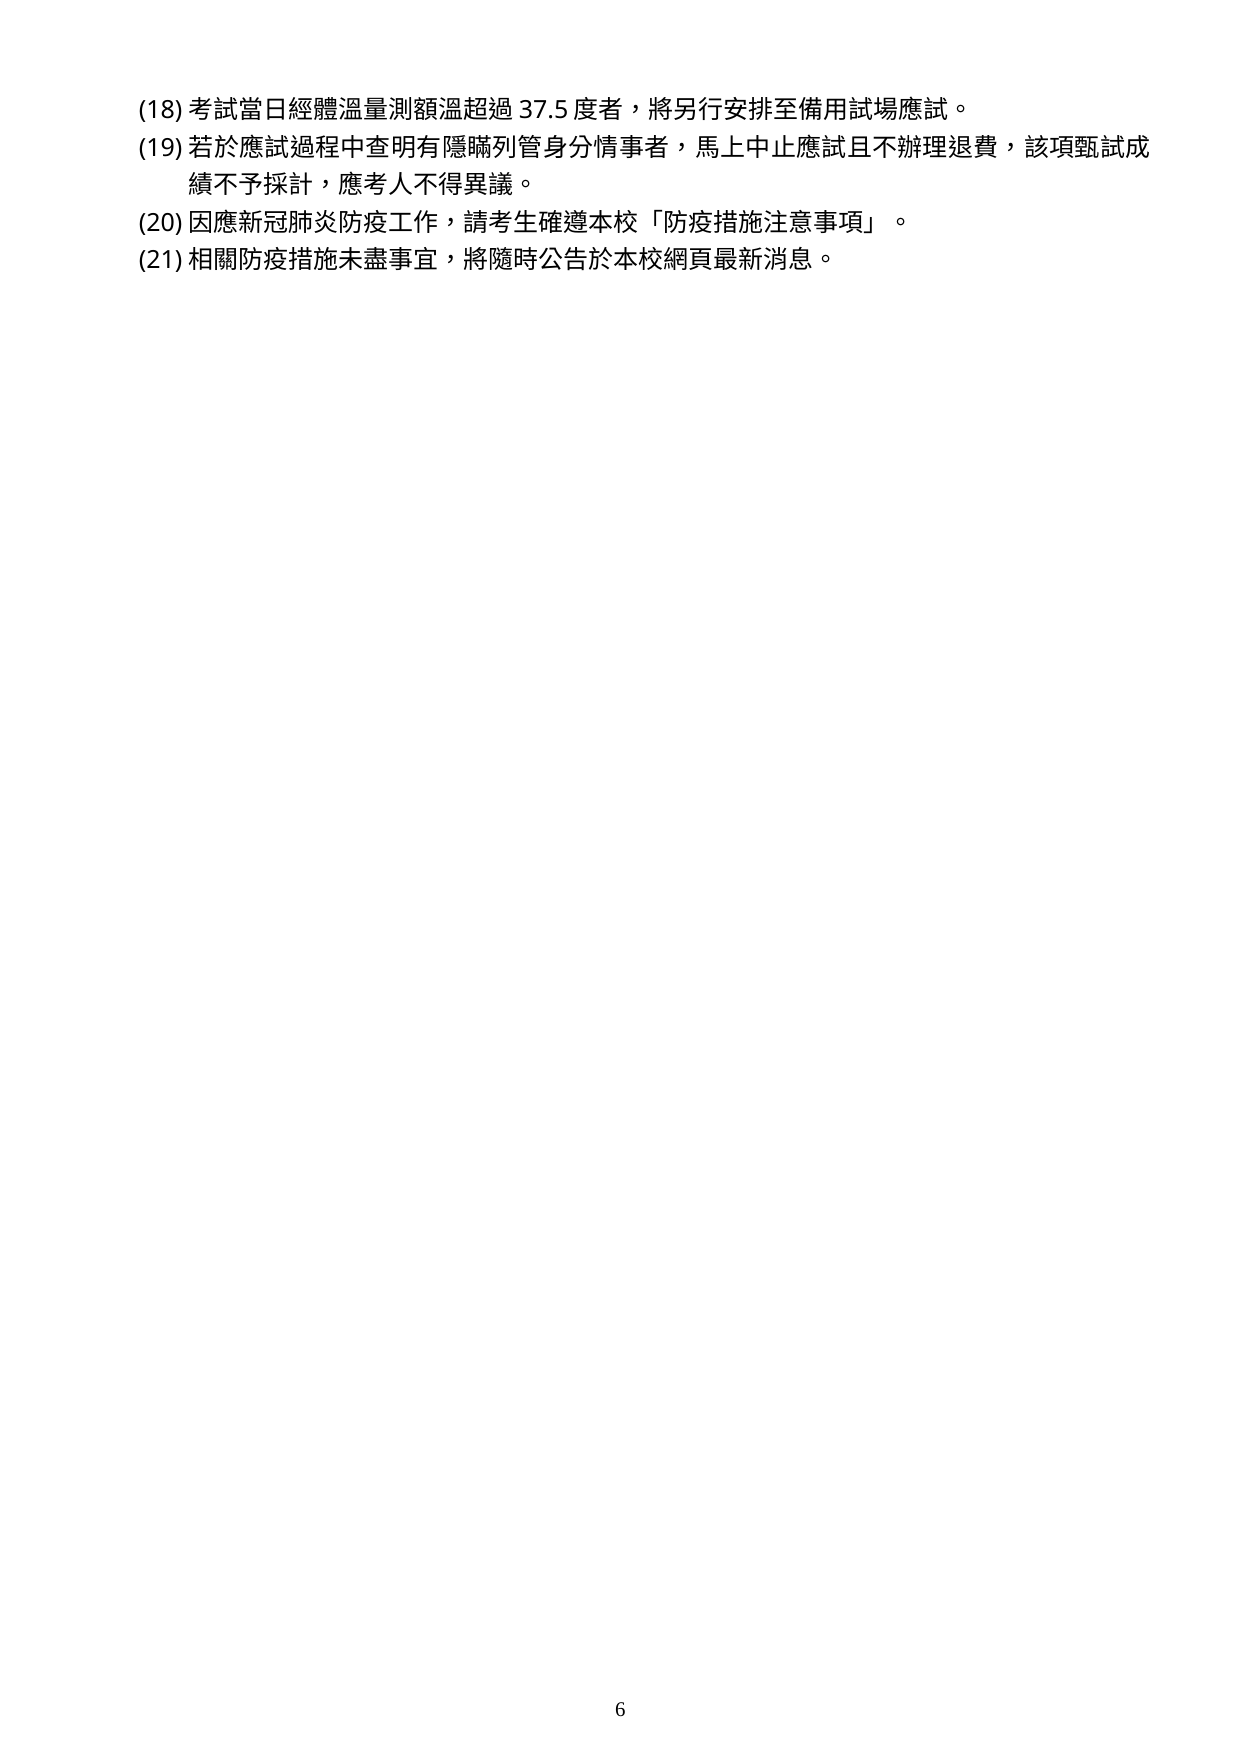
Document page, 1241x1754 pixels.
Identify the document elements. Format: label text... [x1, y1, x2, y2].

list 若於應試過程中查明有隱瞞列管身分情事者，馬上中止應試且不辦理退費，該項甄試成績不予採計，應考人不得異議。 [139, 126, 1152, 201]
list 因應新冠肺炎防疫工作，請考生確遵本校「防疫措施注意事項」。 [139, 201, 1152, 239]
list 考試當日經體溫量測額溫超過37.5度者，將另行安排至備用試場應試。 [139, 89, 1152, 126]
list 相關防疫措施未盡事宜，將隨時公告於本校網頁最新消息。 [139, 239, 1152, 276]
